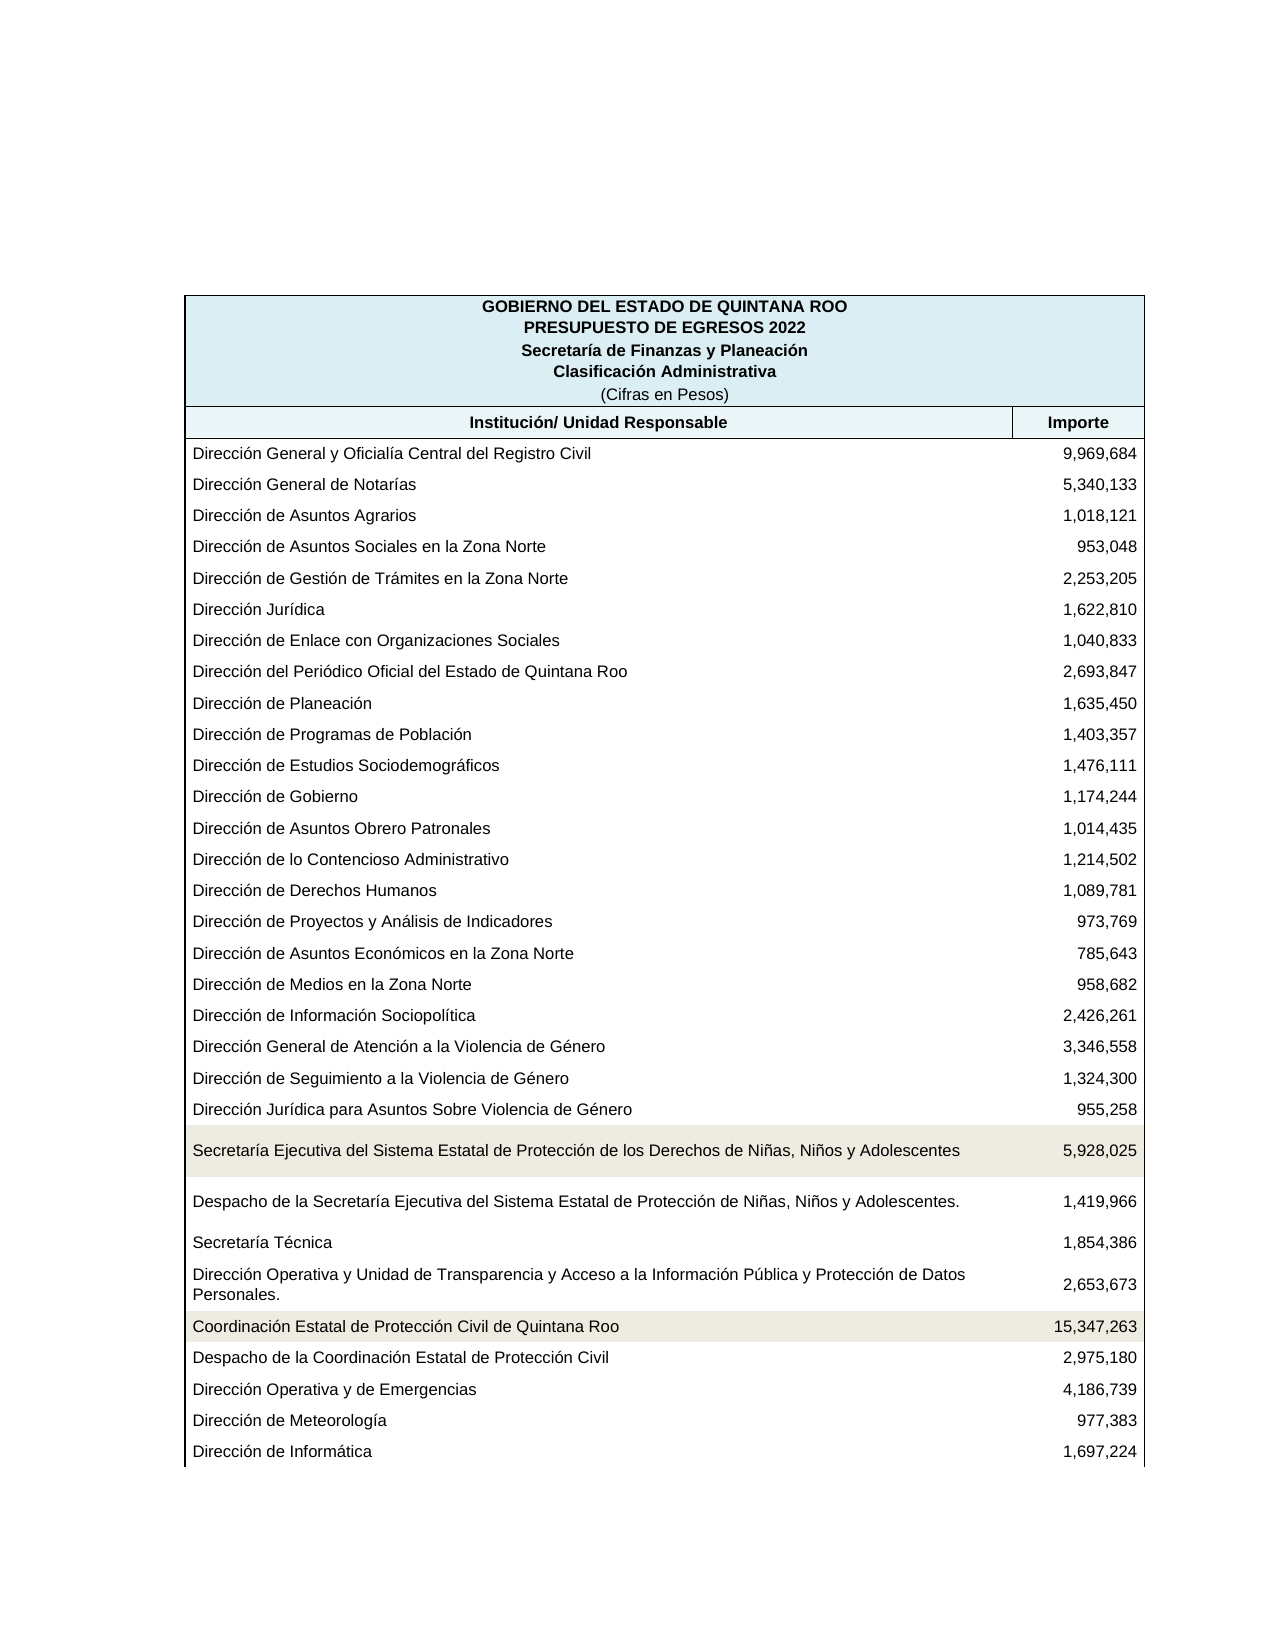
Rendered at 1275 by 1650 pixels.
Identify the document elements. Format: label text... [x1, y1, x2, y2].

table_cell Dirección General y Oficialía Central del Registro Civil [186, 439, 1012, 469]
table_cell Coordinación Estatal de Protección Civil de Quintana Roo [186, 1311, 1012, 1342]
table_cell 15,347,263 [1012, 1311, 1144, 1342]
table_cell Dirección de Derechos Humanos [186, 875, 1012, 906]
table_cell 1,174,244 [1012, 781, 1144, 812]
table_cell Importe [1013, 407, 1144, 437]
table_cell 2,693,847 [1012, 656, 1144, 687]
table_cell Despacho de la Secretaría Ejecutiva del Sistema Estatal de Protección de Niñas, Niños y Adolescentes. [186, 1177, 1012, 1227]
table_cell 9,969,684 [1012, 439, 1144, 469]
table_cell 2,253,205 [1012, 563, 1144, 594]
table_cell Dirección de Gobierno [186, 781, 1012, 812]
table_cell 1,324,300 [1012, 1063, 1144, 1094]
table_cell 1,697,224 [1012, 1436, 1144, 1467]
table_cell 1,635,450 [1012, 688, 1144, 719]
table_cell Secretaría Ejecutiva del Sistema Estatal de Protección de los Derechos de Niñas, Niños y Adolescentes [186, 1125, 1012, 1177]
table_cell 4,186,739 [1012, 1374, 1144, 1405]
table_cell 1,419,966 [1012, 1177, 1144, 1227]
table_cell 1,622,810 [1012, 594, 1144, 625]
table_cell 5,928,025 [1012, 1125, 1144, 1177]
table_cell 2,653,673 [1012, 1258, 1144, 1311]
table_cell Dirección Operativa y de Emergencias [186, 1374, 1012, 1405]
table_cell 785,643 [1012, 938, 1144, 969]
table_cell Dirección de Seguimiento a la Violencia de Género [186, 1063, 1012, 1094]
table_cell Dirección de Proyectos y Análisis de Indicadores [186, 906, 1012, 937]
table_cell Dirección de Planeación [186, 688, 1012, 719]
table_cell Dirección Jurídica [186, 594, 1012, 625]
table_cell 1,403,357 [1012, 719, 1144, 750]
table_cell Dirección de Asuntos Económicos en la Zona Norte [186, 938, 1012, 969]
table_cell Dirección de Meteorología [186, 1405, 1012, 1436]
table_cell 2,426,261 [1012, 1000, 1144, 1031]
table_cell Dirección de Informática [186, 1436, 1012, 1467]
table_cell Dirección de Asuntos Obrero Patronales [186, 813, 1012, 844]
table_cell Dirección de Enlace con Organizaciones Sociales [186, 625, 1012, 656]
table_cell Dirección Operativa y Unidad de Transparencia y Acceso a la Información Pública y Protección de Datos Personales. [186, 1258, 1012, 1311]
table_cell Secretaría Técnica [186, 1227, 1012, 1258]
table_cell 1,214,502 [1012, 844, 1144, 875]
table_cell 1,040,833 [1012, 625, 1144, 656]
table_cell 1,854,386 [1012, 1227, 1144, 1258]
table_cell 973,769 [1012, 906, 1144, 937]
table_cell Dirección de Información Sociopolítica [186, 1000, 1012, 1031]
table_cell Dirección General de Notarías [186, 469, 1012, 500]
table_cell 2,975,180 [1012, 1342, 1144, 1373]
table_cell 958,682 [1012, 969, 1144, 1000]
table_cell Dirección de Estudios Sociodemográficos [186, 750, 1012, 781]
table_cell Dirección de Asuntos Sociales en la Zona Norte [186, 531, 1012, 562]
table_cell Dirección de Programas de Población [186, 719, 1012, 750]
table_cell Institución/ Unidad Responsable [186, 407, 1012, 437]
table_cell 977,383 [1012, 1405, 1144, 1436]
table_cell 1,476,111 [1012, 750, 1144, 781]
table_cell Dirección de Medios en la Zona Norte [186, 969, 1012, 1000]
table_cell Dirección de Asuntos Agrarios [186, 500, 1012, 531]
table_cell 3,346,558 [1012, 1031, 1144, 1062]
table_cell Dirección General de Atención a la Violencia de Género [186, 1031, 1012, 1062]
table_cell Dirección del Periódico Oficial del Estado de Quintana Roo [186, 656, 1012, 687]
table_cell Dirección de lo Contencioso Administrativo [186, 844, 1012, 875]
table_header GOBIERNO DEL ESTADO DE QUINTANA ROO PRESUPUESTO DE EGRESOS 2022 Secretaría de Finanzas y Planeación Clasificación Administrativa (Cifras en Pesos) [186, 296, 1144, 406]
table_cell 1,089,781 [1012, 875, 1144, 906]
table_cell Dirección de Gestión de Trámites en la Zona Norte [186, 563, 1012, 594]
table_cell 5,340,133 [1012, 469, 1144, 500]
table_cell 1,018,121 [1012, 500, 1144, 531]
table_cell 955,258 [1012, 1094, 1144, 1125]
table_cell 1,014,435 [1012, 813, 1144, 844]
table_cell Dirección Jurídica para Asuntos Sobre Violencia de Género [186, 1094, 1012, 1125]
table_cell Despacho de la Coordinación Estatal de Protección Civil [186, 1342, 1012, 1373]
table_cell 953,048 [1012, 531, 1144, 562]
